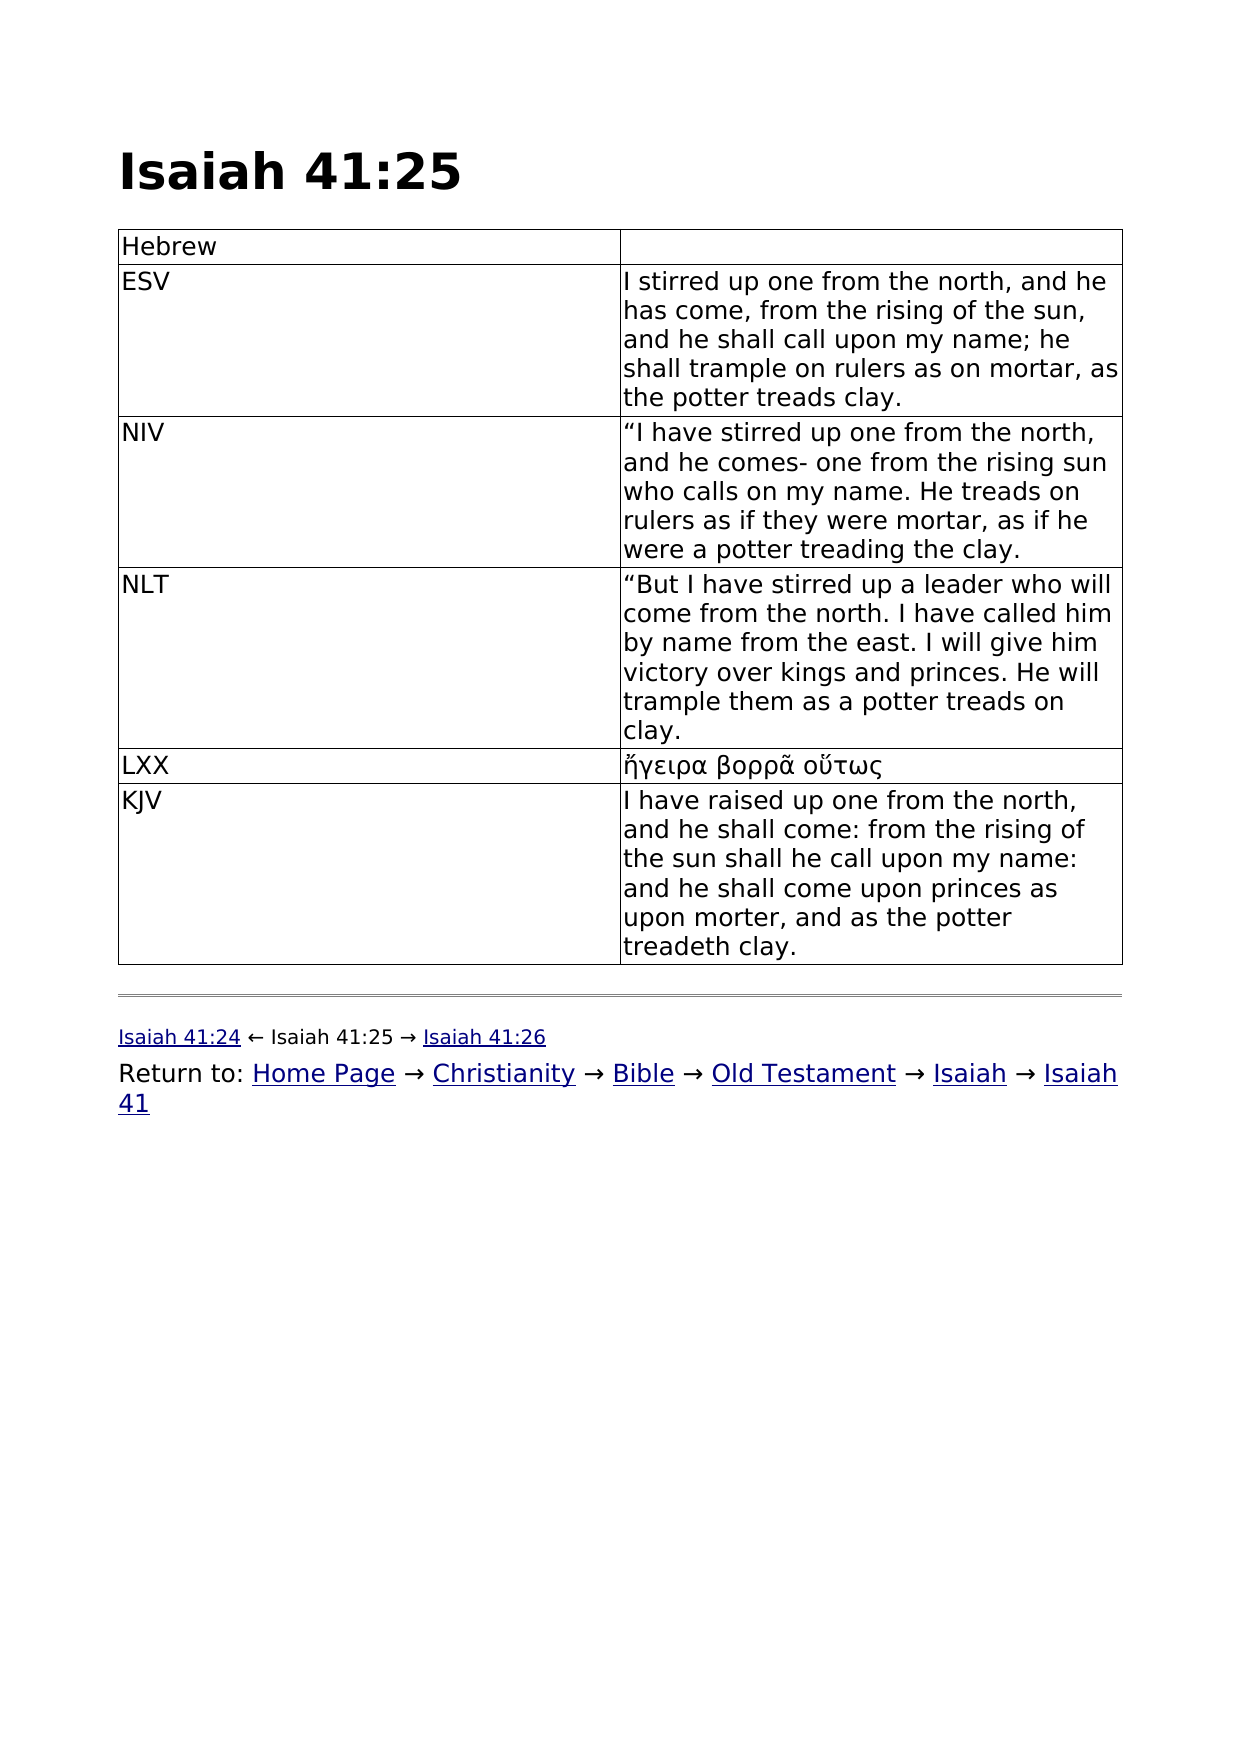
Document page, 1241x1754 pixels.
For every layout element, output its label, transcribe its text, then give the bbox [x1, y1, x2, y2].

subtitle Isaiah 41:25 [118, 143, 1122, 201]
text Isaiah 41:24 ← Isaiah 41:25 → Isaiah 41:26 [118, 1026, 1122, 1059]
table_cell “But I have stirred up a leader who will come from the north. I have called him by name from the east. I will give him victory over kings and princes. He will trample them as a potter treads on clay. [621, 568, 1122, 748]
table_cell “I have stirred up one from the north, and he comes- one from the rising sun who calls on my name. He treads on rulers as if they were mortar, as if he were a potter treading the clay. [621, 417, 1122, 567]
table_cell I have raised up one from the north, and he shall come: from the rising of the sun shall he call upon my name: and he shall come upon princes as upon morter, and as the potter treadeth clay. [621, 784, 1122, 964]
table_header [621, 230, 1122, 264]
table_cell LXX [119, 749, 620, 783]
table_cell KJV [119, 784, 620, 964]
table_cell ESV [119, 265, 620, 416]
table_cell NIV [119, 417, 620, 567]
table_header Hebrew [119, 230, 620, 264]
table_cell ἤγειρα βορρᾶ οὕτως [621, 749, 1122, 783]
table_cell NLT [119, 568, 620, 748]
text Return to: Home Page → Christianity → Bible → Old Testament → Isaiah → Isaiah 41 [118, 1059, 1122, 1118]
table_cell I stirred up one from the north, and he has come, from the rising of the sun, and he shall call upon my name; he shall trample on rulers as on mortar, as the potter treads clay. [621, 265, 1122, 416]
